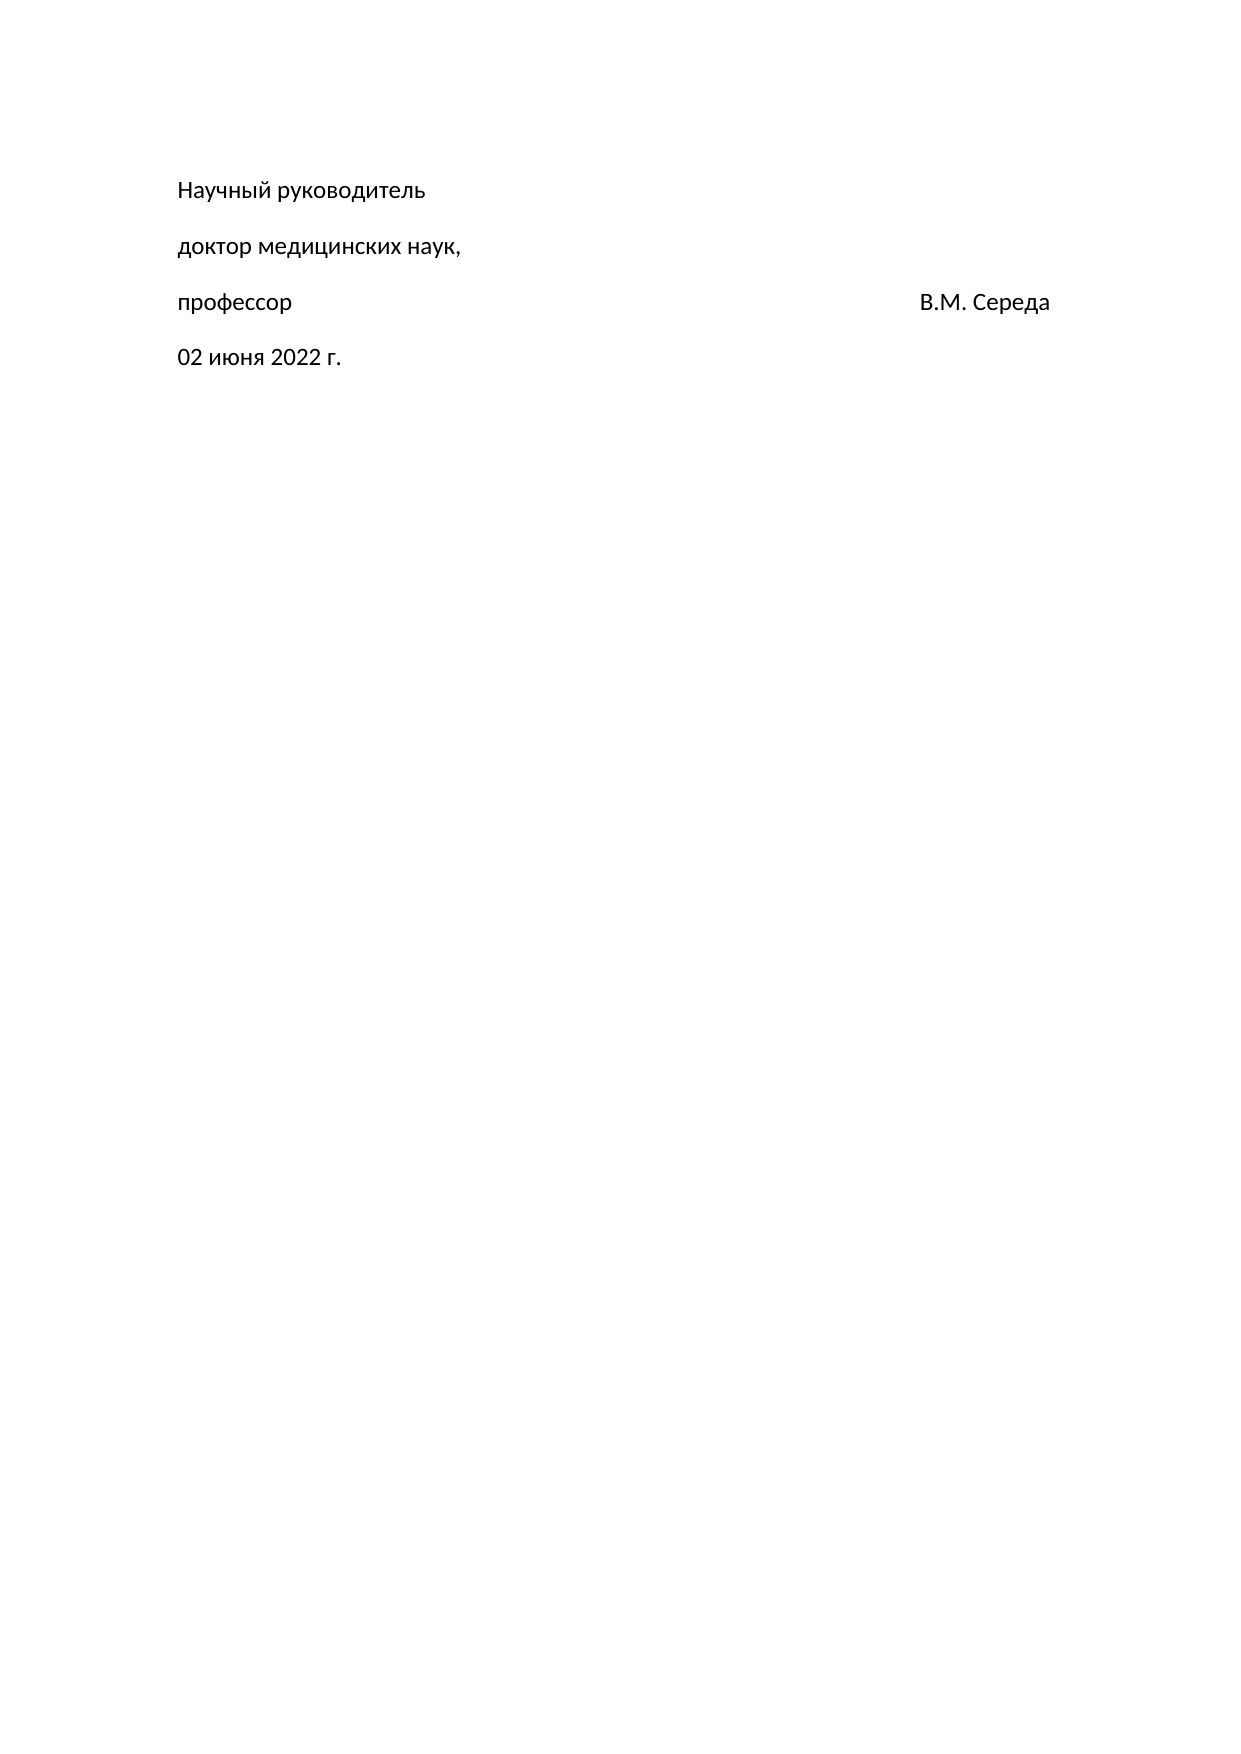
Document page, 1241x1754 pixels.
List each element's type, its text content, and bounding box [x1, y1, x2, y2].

text 02 июня 2022 г. [177, 341, 1152, 372]
text профессор В.М. Середа [177, 286, 1152, 316]
text доктор медицинских наук, [177, 230, 1152, 260]
text Научный руководитель [177, 174, 1152, 204]
